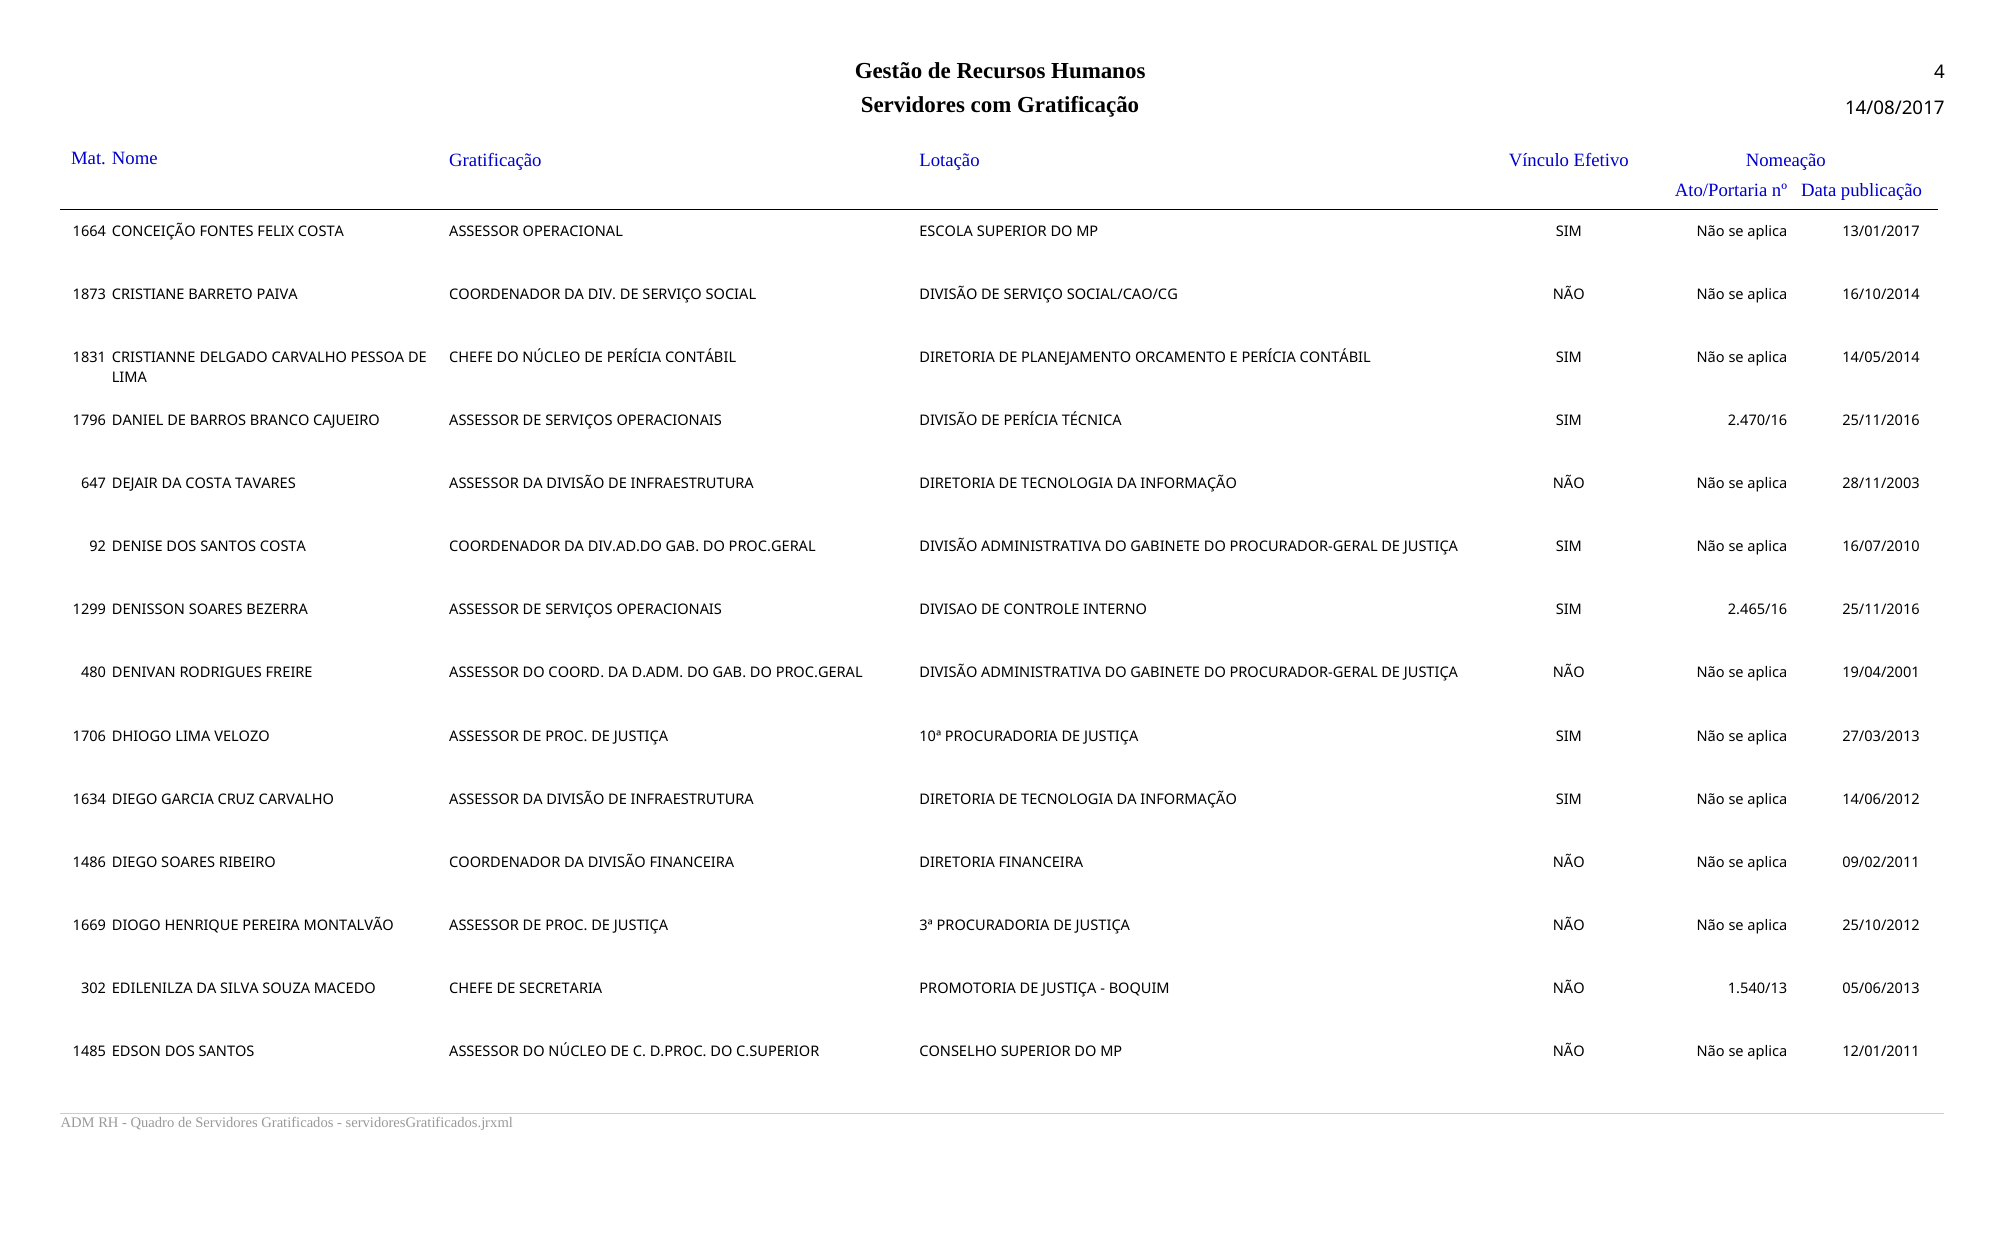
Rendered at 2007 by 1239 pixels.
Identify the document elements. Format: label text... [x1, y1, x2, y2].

table_cell [440, 389, 449, 407]
table_cell [1642, 536, 1649, 564]
table_cell [910, 704, 919, 722]
table_cell ASSESSOR DA DIVISÃO DE INFRAESTRUTURA [449, 789, 910, 848]
table_cell DIVISAO DE CONTROLE INTERNO [919, 599, 1486, 659]
table_cell ESCOLA SUPERIOR DO MP [919, 220, 1486, 280]
table_cell [1642, 789, 1649, 817]
table_cell Não se aplica [1649, 284, 1787, 312]
table_cell [1486, 768, 2007, 785]
table_cell [1920, 915, 2007, 943]
table_cell [440, 852, 449, 880]
table_cell [440, 220, 449, 249]
table_cell [910, 149, 919, 177]
table_cell [1642, 852, 1649, 880]
table_cell [1486, 754, 1495, 767]
table_cell 2.470/16 [1649, 410, 1787, 438]
table_cell [1486, 149, 1495, 177]
table_cell [910, 389, 919, 407]
table_cell [910, 599, 919, 628]
table_cell [106, 599, 112, 628]
table_cell [106, 852, 112, 880]
table_cell [440, 725, 449, 754]
table_cell Não se aplica [1649, 725, 1787, 754]
table_cell [1787, 473, 1792, 501]
table_cell [0, 211, 2007, 220]
table_cell DIVISÃO ADMINISTRATIVA DO GABINETE DO PROCURADOR-GERAL DE JUSTIÇA [919, 662, 1486, 722]
table_cell [1642, 1041, 1649, 1069]
table_cell Servidores com Gratificação [213, 91, 1787, 123]
table_cell ASSESSOR OPERACIONAL [449, 220, 910, 280]
table_cell [0, 536, 9, 564]
table_cell CRISTIANE BARRETO PAIVA [112, 284, 440, 343]
table_cell [440, 1070, 449, 1083]
table_cell SIM [1495, 347, 1642, 389]
table_cell [910, 725, 919, 754]
table_cell [1486, 628, 1495, 641]
table_cell DEJAIR DA COSTA TAVARES [112, 473, 440, 533]
table_cell [0, 1041, 9, 1069]
table_cell DANIEL DE BARROS BRANCO CAJUEIRO [112, 410, 440, 470]
table_cell [1642, 501, 2007, 515]
table_cell [1642, 628, 2007, 641]
table_cell [1920, 725, 2007, 754]
table_cell 10ª PROCURADORIA DE JUSTIÇA [919, 725, 1486, 785]
table_cell [1486, 725, 1495, 754]
table_cell [1922, 149, 2007, 177]
table_cell [1920, 347, 2007, 375]
table_cell DIOGO HENRIQUE PEREIRA MONTALVÃO [112, 915, 440, 975]
table_cell [1787, 662, 1792, 691]
table_cell [1642, 220, 1649, 249]
table_cell 480 [9, 662, 106, 691]
table_cell 14/06/2012 [1793, 789, 1919, 817]
table_cell NÃO [1495, 915, 1642, 957]
table_cell [0, 179, 1649, 208]
table_cell SIM [1495, 410, 1642, 452]
table_cell 05/06/2013 [1793, 978, 1919, 1006]
table_cell 25/11/2016 [1793, 599, 1919, 628]
table_cell ASSESSOR DE PROC. DE JUSTIÇA [449, 915, 910, 975]
table_cell [0, 59, 213, 85]
table_cell [1486, 852, 1495, 880]
table_cell [910, 662, 919, 691]
table_cell DENISSON SOARES BEZERRA [112, 599, 440, 659]
table_cell [1945, 59, 2007, 85]
table_cell DENIVAN RODRIGUES FREIRE [112, 662, 440, 722]
table_cell [1787, 978, 1792, 1006]
table_cell [440, 536, 449, 564]
table_cell [0, 284, 9, 312]
table_cell SIM [1495, 725, 1642, 767]
table_cell [0, 249, 112, 262]
table_cell [440, 312, 449, 326]
table_cell 14/05/2014 [1793, 347, 1919, 375]
table_cell [0, 149, 44, 177]
table_cell [1486, 578, 2007, 596]
table_cell Não se aplica [1649, 789, 1787, 817]
table_cell Não se aplica [1649, 536, 1787, 564]
table_cell NÃO [1495, 852, 1642, 894]
table_cell [440, 662, 449, 691]
table_cell 3ª PROCURADORIA DE JUSTIÇA [919, 915, 1486, 975]
table_cell ASSESSOR DO COORD. DA D.ADM. DO GAB. DO PROC.GERAL [449, 662, 910, 722]
table_cell ASSESSOR DE SERVIÇOS OPERACIONAIS [449, 599, 910, 659]
table_cell 92 [9, 536, 106, 564]
table_cell 16/10/2014 [1793, 284, 1919, 312]
table_cell [1486, 789, 1495, 817]
table_cell [1486, 263, 2007, 280]
table_cell NÃO [1495, 978, 1642, 1020]
table_cell [0, 1113, 60, 1137]
table_cell [910, 565, 919, 578]
table_cell [1642, 375, 2007, 389]
table_cell Não se aplica [1649, 1041, 1787, 1069]
table_cell [1642, 473, 1649, 501]
table_cell [0, 768, 112, 785]
table_cell COORDENADOR DA DIVISÃO FINANCEIRA [449, 852, 910, 912]
table_cell [0, 894, 112, 912]
table_cell [1642, 312, 2007, 326]
table_cell 25/11/2016 [1793, 410, 1919, 438]
table_cell [910, 312, 919, 326]
table_cell Não se aplica [1649, 473, 1787, 501]
table_cell [1920, 978, 2007, 1006]
table_cell [440, 284, 449, 312]
table_cell [0, 375, 112, 389]
table_cell [0, 473, 9, 501]
table_cell [1787, 915, 1792, 943]
table_cell SIM [1495, 789, 1642, 831]
table_cell DHIOGO LIMA VELOZO [112, 725, 440, 785]
table_cell 1873 [9, 284, 106, 312]
table_cell Não se aplica [1649, 220, 1787, 249]
table_cell [1486, 249, 1495, 262]
table_cell ASSESSOR DA DIVISÃO DE INFRAESTRUTURA [449, 473, 910, 533]
table_cell [0, 578, 112, 596]
table_cell 1634 [9, 789, 106, 817]
table_cell [1486, 978, 1495, 1006]
table_cell [0, 389, 112, 407]
table_cell 1.540/13 [1649, 978, 1787, 1006]
table_cell [0, 263, 112, 280]
table_cell [910, 1020, 919, 1038]
table_cell [440, 880, 449, 894]
table_cell [910, 578, 919, 596]
table_cell [440, 943, 449, 957]
table_cell CONSELHO SUPERIOR DO MP [919, 1041, 1486, 1101]
table_cell [1642, 725, 1649, 754]
table_cell 1486 [9, 852, 106, 880]
table_cell [1787, 725, 1792, 754]
table_cell [1642, 347, 1649, 375]
table_cell [1787, 347, 1792, 375]
table_cell [0, 599, 9, 628]
table_cell [1486, 943, 1495, 957]
table_cell [1486, 1020, 2007, 1038]
table_cell Vínculo Efetivo [1495, 149, 1642, 178]
table_cell [440, 565, 449, 578]
table_cell DIRETORIA DE TECNOLOGIA DA INFORMAÇÃO [919, 789, 1486, 848]
table_cell [1920, 662, 2007, 691]
table_cell 1485 [9, 1041, 106, 1069]
table_cell [0, 662, 9, 691]
table_cell [1486, 831, 2007, 848]
table_cell 1664 [9, 220, 106, 249]
table_cell [440, 438, 449, 452]
table_cell [1486, 957, 2007, 975]
table_cell [440, 704, 449, 722]
table_cell [1486, 691, 1495, 704]
table_cell 1669 [9, 915, 106, 943]
table_cell [910, 754, 919, 767]
table_cell [910, 410, 919, 438]
table_cell [440, 326, 449, 343]
table_cell [0, 880, 112, 894]
table_cell [440, 1020, 449, 1038]
table_cell [1642, 880, 2007, 894]
table_cell 4 [1790, 59, 1944, 85]
table_cell [1787, 536, 1792, 564]
table_cell CRISTIANNE DELGADO CARVALHO PESSOA DE LIMA [112, 347, 440, 407]
table_cell [440, 1083, 449, 1101]
table_cell [106, 978, 112, 1006]
table_cell [0, 347, 9, 375]
table_cell [0, 915, 9, 943]
table_cell [440, 347, 449, 375]
table_cell [1486, 565, 1495, 578]
table_cell [1486, 817, 1495, 831]
table_cell [440, 641, 449, 659]
table_cell 302 [9, 978, 106, 1006]
table_cell [910, 817, 919, 831]
table_cell [1787, 1041, 1792, 1069]
table_cell [1787, 789, 1792, 817]
table_cell DIVISÃO ADMINISTRATIVA DO GABINETE DO PROCURADOR-GERAL DE JUSTIÇA [919, 536, 1486, 596]
table_cell [440, 691, 449, 704]
table_cell [910, 347, 919, 375]
table_cell [0, 852, 9, 880]
table_cell [440, 768, 449, 785]
table_cell [0, 754, 112, 767]
table_cell [1486, 536, 1495, 564]
table_cell [1486, 704, 2007, 722]
table_cell DIRETORIA DE TECNOLOGIA DA INFORMAÇÃO [919, 473, 1486, 533]
table_cell [0, 641, 112, 659]
table_cell [1486, 410, 1495, 438]
table_cell [440, 501, 449, 515]
table_cell [1486, 326, 2007, 343]
table_cell [1642, 438, 2007, 452]
table_cell [440, 789, 449, 817]
table_cell [1486, 1006, 1495, 1020]
table_cell [440, 628, 449, 641]
table_cell [106, 347, 112, 375]
table_cell [0, 501, 112, 515]
table_cell 16/07/2010 [1793, 536, 1919, 564]
table_cell [1920, 536, 2007, 564]
table_cell [106, 1041, 112, 1069]
table_cell COORDENADOR DA DIV.AD.DO GAB. DO PROC.GERAL [449, 536, 910, 596]
table_cell CHEFE DE SECRETARIA [449, 978, 910, 1038]
table_cell [910, 1083, 919, 1101]
table_cell [0, 95, 213, 123]
table_cell [0, 1020, 112, 1038]
table_cell [0, 410, 9, 438]
table_cell ASSESSOR DE SERVIÇOS OPERACIONAIS [449, 410, 910, 470]
table_cell [1642, 662, 1649, 691]
table_cell [1787, 852, 1792, 880]
table_cell [1787, 599, 1792, 628]
table_cell DIRETORIA FINANCEIRA [919, 852, 1486, 912]
table_cell PROMOTORIA DE JUSTIÇA - BOQUIM [919, 978, 1486, 1038]
table_cell [0, 831, 112, 848]
table_cell Lotação [919, 149, 1486, 178]
table_cell [1642, 754, 2007, 767]
table_cell [1486, 641, 2007, 659]
table_cell [0, 628, 112, 641]
table_cell [1642, 149, 1649, 177]
table_cell [440, 831, 449, 848]
table_cell [440, 452, 449, 470]
table_cell [1920, 599, 2007, 628]
table_cell [910, 438, 919, 452]
table_cell [910, 501, 919, 515]
table_cell [0, 452, 112, 470]
table_cell [910, 326, 919, 343]
table_cell [0, 123, 2007, 147]
table_cell [910, 641, 919, 659]
table_cell [910, 915, 919, 943]
table_cell [106, 725, 112, 754]
table_cell [440, 754, 449, 767]
table_cell NÃO [1495, 473, 1642, 515]
table_cell [1486, 599, 1495, 628]
table_cell [910, 768, 919, 785]
table_cell [1486, 1070, 1495, 1083]
table_cell ADM RH - Quadro de Servidores Gratificados - servidoresGratificados.jrxml [60, 1114, 1944, 1137]
table_cell [0, 957, 112, 975]
table_cell [1486, 1083, 2007, 1101]
table_cell 25/10/2012 [1793, 915, 1919, 943]
table_cell [1922, 179, 2007, 208]
table_cell [0, 943, 112, 957]
table_cell [440, 1041, 449, 1069]
table_cell [1486, 894, 2007, 912]
table_cell [1486, 284, 1495, 312]
table_cell [1920, 220, 2007, 249]
table_cell [910, 852, 919, 880]
table_cell [910, 943, 919, 957]
table_cell Nomeação [1649, 149, 1922, 178]
table_cell [910, 452, 919, 470]
table_cell [1920, 852, 2007, 880]
table_cell [1642, 978, 1649, 1006]
table_cell [440, 1006, 449, 1020]
table_cell Não se aplica [1649, 347, 1787, 375]
table_cell DIVISÃO DE SERVIÇO SOCIAL/CAO/CG [919, 284, 1486, 343]
table_cell [1486, 1041, 1495, 1069]
table_cell SIM [1495, 599, 1642, 641]
table_cell [1642, 565, 2007, 578]
table_cell 1796 [9, 410, 106, 438]
table_cell [1642, 410, 1649, 438]
table_cell [0, 817, 112, 831]
table_cell [910, 249, 919, 262]
table_cell [910, 894, 919, 912]
table_cell [910, 284, 919, 312]
table_cell [910, 957, 919, 975]
table_cell DIVISÃO DE PERÍCIA TÉCNICA [919, 410, 1486, 470]
table_cell NÃO [1495, 662, 1642, 704]
table_cell [910, 473, 919, 501]
table_cell [0, 1006, 112, 1020]
table_cell 14/08/2017 [1790, 95, 1944, 123]
table_cell 12/01/2011 [1793, 1041, 1919, 1069]
table_cell [106, 410, 112, 438]
table_cell [1787, 284, 1792, 312]
table_cell Gratificação [449, 149, 910, 178]
table_cell [1486, 915, 1495, 943]
table_cell EDSON DOS SANTOS [112, 1041, 440, 1101]
table_cell [199, 149, 449, 177]
table_cell [0, 565, 112, 578]
table_cell Não se aplica [1649, 662, 1787, 691]
table_cell [106, 284, 112, 312]
table_cell [0, 704, 112, 722]
table_cell [0, 789, 9, 817]
table_cell [440, 473, 449, 501]
table_cell [106, 473, 112, 501]
table_header [0, 0, 2007, 57]
table_cell ASSESSOR DO NÚCLEO DE C. D.PROC. DO C.SUPERIOR [449, 1041, 910, 1101]
table_cell [0, 326, 112, 343]
table_cell Não se aplica [1649, 852, 1787, 880]
table_cell [440, 375, 449, 389]
table_cell SIM [1495, 220, 1642, 262]
table_cell 647 [9, 473, 106, 501]
table_cell 1831 [9, 347, 106, 375]
table_cell [440, 578, 449, 596]
table_cell [0, 978, 9, 1006]
table_cell [1486, 438, 1495, 452]
table_cell [0, 691, 112, 704]
table_cell 2.465/16 [1649, 599, 1787, 628]
table_cell [1945, 1113, 2007, 1137]
table_cell CHEFE DO NÚCLEO DE PERÍCIA CONTÁBIL [449, 347, 910, 407]
table_cell [0, 1070, 112, 1083]
table_cell [910, 515, 919, 533]
table_header Nome [112, 147, 199, 177]
table_cell [0, 85, 2007, 91]
table_cell [1486, 662, 1495, 691]
table_cell DIEGO SOARES RIBEIRO [112, 852, 440, 912]
table_cell [1642, 1070, 2007, 1083]
table_cell [0, 438, 112, 452]
table_cell CONCEIÇÃO FONTES FELIX COSTA [112, 220, 440, 280]
table_cell DIEGO GARCIA CRUZ CARVALHO [112, 789, 440, 848]
table_cell [1486, 452, 2007, 470]
table_cell [1920, 789, 2007, 817]
table_cell 27/03/2013 [1793, 725, 1919, 754]
table_cell [1642, 284, 1649, 312]
table_cell [910, 1006, 919, 1020]
table_cell [1642, 915, 1649, 943]
table_cell [1642, 691, 2007, 704]
table_cell [440, 263, 449, 280]
table_cell [1920, 410, 2007, 438]
table_cell [910, 536, 919, 564]
table_cell SIM [1495, 536, 1642, 578]
table_cell Não se aplica [1649, 915, 1787, 943]
table_cell 13/01/2017 [1793, 220, 1919, 249]
table_cell [1486, 375, 1495, 389]
table_cell [1486, 389, 2007, 407]
table_cell [440, 915, 449, 943]
table_cell [1486, 501, 1495, 515]
table_cell [440, 599, 449, 628]
table_cell [910, 789, 919, 817]
table_cell NÃO [1495, 284, 1642, 326]
table_cell [440, 249, 449, 262]
table_cell [910, 1041, 919, 1069]
table_cell [0, 1083, 112, 1101]
table_cell DENISE DOS SANTOS COSTA [112, 536, 440, 596]
table_cell [440, 410, 449, 438]
table_cell [440, 894, 449, 912]
table_cell [1486, 515, 2007, 533]
table_cell [106, 220, 112, 249]
table_cell [910, 831, 919, 848]
table_cell 1706 [9, 725, 106, 754]
table_cell [440, 957, 449, 975]
table_cell [910, 375, 919, 389]
table_cell [1787, 220, 1792, 249]
table_cell [1920, 284, 2007, 312]
table_cell [106, 536, 112, 564]
table_cell [1642, 249, 2007, 262]
table_cell Ato/Portaria nº [1649, 179, 1787, 208]
table_cell [0, 220, 9, 249]
table_cell 1299 [9, 599, 106, 628]
table_cell [440, 978, 449, 1006]
table_cell Gestão de Recursos Humanos [213, 57, 1787, 85]
table_cell [910, 628, 919, 641]
table_cell EDILENILZA DA SILVA SOUZA MACEDO [112, 978, 440, 1038]
table_cell NÃO [1495, 1041, 1642, 1083]
table_cell 28/11/2003 [1793, 473, 1919, 501]
table_cell [1486, 220, 1495, 249]
table_cell [1787, 410, 1792, 438]
table_cell [106, 662, 112, 691]
table_cell [106, 915, 112, 943]
table_cell [0, 312, 112, 326]
table_cell [440, 515, 449, 533]
table_cell [440, 817, 449, 831]
table_cell [1920, 1041, 2007, 1069]
table_cell [1486, 312, 1495, 326]
table_cell [1486, 347, 1495, 375]
table_cell [0, 1101, 2007, 1113]
table_cell 19/04/2001 [1793, 662, 1919, 691]
table_cell [1486, 473, 1495, 501]
table_cell [1486, 880, 1495, 894]
table_cell [1945, 95, 2007, 123]
table_cell [910, 1070, 919, 1083]
table_cell [1642, 1006, 2007, 1020]
table_cell [106, 789, 112, 817]
table_cell [1642, 943, 2007, 957]
table_cell [1642, 817, 2007, 831]
table_cell [1642, 599, 1649, 628]
table_cell [910, 978, 919, 1006]
table_header Mat. [44, 147, 106, 177]
table_cell DIRETORIA DE PLANEJAMENTO ORCAMENTO E PERÍCIA CONTÁBIL [919, 347, 1486, 407]
table_cell [910, 263, 919, 280]
table_cell Data publicação [1787, 179, 1922, 208]
table_cell [910, 220, 919, 249]
table_cell [0, 515, 112, 533]
table_cell [1920, 473, 2007, 501]
table_cell [0, 725, 9, 754]
table_cell 09/02/2011 [1793, 852, 1919, 880]
table_cell [910, 880, 919, 894]
table_cell ASSESSOR DE PROC. DE JUSTIÇA [449, 725, 910, 785]
table_cell [910, 691, 919, 704]
table_cell COORDENADOR DA DIV. DE SERVIÇO SOCIAL [449, 284, 910, 343]
table_cell [106, 149, 112, 177]
